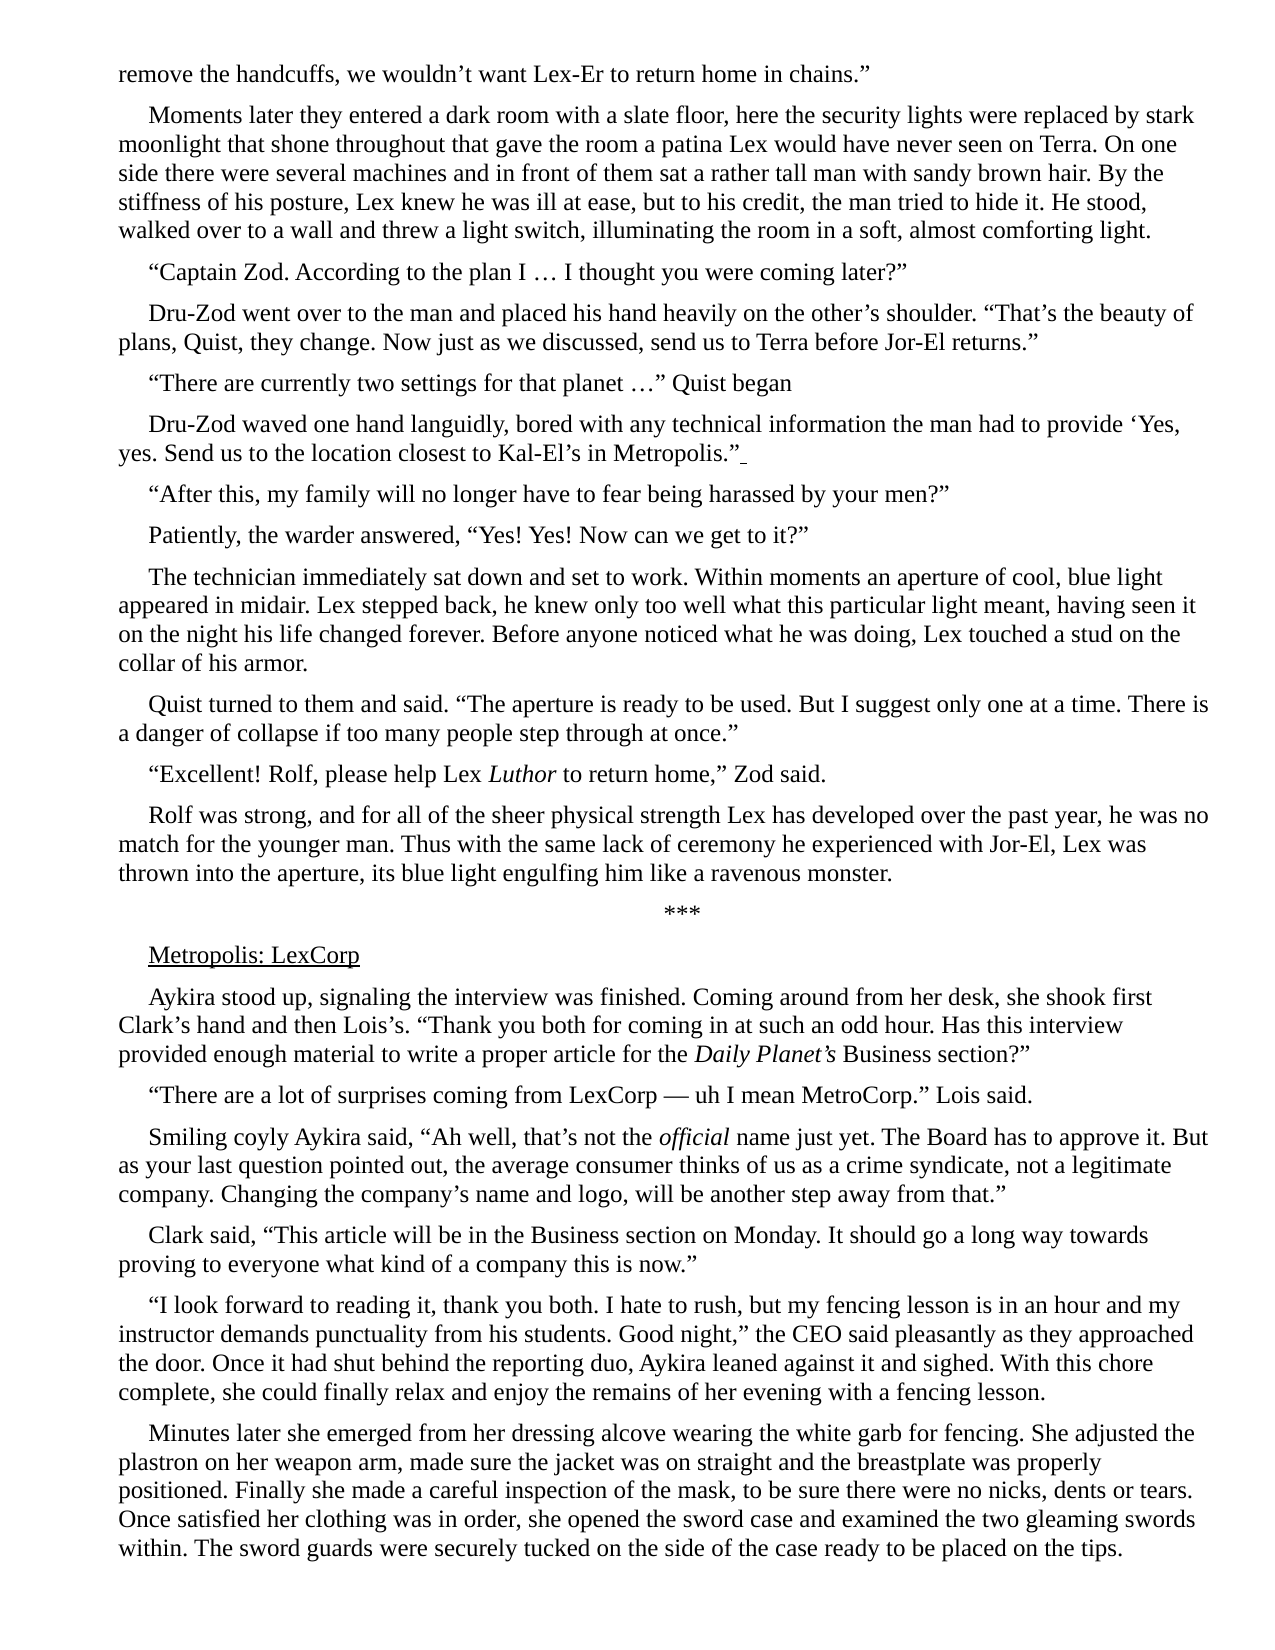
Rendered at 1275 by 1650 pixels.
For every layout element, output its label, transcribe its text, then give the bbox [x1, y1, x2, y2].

text Metropolis: LexCorp [118, 940, 1216, 969]
text Aykira stood up, signaling the interview was finished. Coming around from her desk, she shook first Clark’s hand and then Lois’s. “Thank you both for coming in at such an odd hour. Has this interview provided enough material to write a proper article for the Daily Planet’s Business section?” [118, 982, 1216, 1068]
text Moments later they entered a dark room with a slate floor, here the security lights were replaced by stark moonlight that shone throughout that gave the room a patina Lex would have never seen on Terra. On one side there were several machines and in front of them sat a rather tall man with sandy brown hair. By the stiffness of his posture, Lex knew he was ill at ease, but to his credit, the man tried to hide it. He stood, walked over to a wall and threw a light switch, illuminating the room in a soft, almost comforting light. [118, 100, 1216, 244]
text Quist turned to them and said. “The aperture is ready to be used. But I suggest only one at a time. There is a danger of collapse if too many people step through at once.” [118, 689, 1216, 747]
text Dru-Zod waved one hand languidly, bored with any technical information the man had to provide ‘Yes, yes. Send us to the location closest to Kal-El’s in Metropolis.” [118, 409, 1216, 467]
text Patiently, the warder answered, “Yes! Yes! Now can we get to it?” [118, 520, 1216, 549]
text Dru-Zod went over to the man and placed his hand heavily on the other’s shoulder. “That’s the beauty of plans, Quist, they change. Now just as we discussed, send us to Terra before Jor-El returns.” [118, 298, 1216, 355]
text “I look forward to reading it, thank you both. I hate to rush, but my fencing lesson is in an hour and my instructor demands punctuality from his students. Good night,” the CEO said pleasantly as they approached the door. Once it had shut behind the reporting duo, Aykira leaned against it and sighed. With this chore complete, she could finally relax and enjoy the remains of her evening with a fencing lesson. [118, 1290, 1216, 1405]
text Minutes later she emerged from her dressing alcove wearing the white garb for fencing. She adjusted the plastron on her weapon arm, made sure the jacket was on straight and the breastplate was properly positioned. Finally she made a careful inspection of the mask, to be sure there were no nicks, dents or tears. Once satisfied her clothing was in order, she opened the sword case and examined the two gleaming swords within. The sword guards were securely tucked on the side of the case ready to be placed on the tips. [118, 1418, 1216, 1562]
text Rolf was strong, and for all of the sheer physical strength Lex has developed over the past year, he was no match for the younger man. Thus with the same lack of ceremony he experienced with Jor-El, Lex was thrown into the aperture, its blue light engulfing him like a ravenous monster. [118, 800, 1216, 887]
text *** [118, 899, 1216, 928]
text remove the handcuffs, we wouldn’t want Lex-Er to return home in chains.” [118, 59, 1216, 88]
text The technician immediately sat down and set to work. Within moments an aperture of cool, blue light appeared in midair. Lex stepped back, he knew only too well what this particular light meant, having seen it on the night his life changed forever. Before anyone noticed what he was doing, Lex touched a stud on the collar of his armor. [118, 562, 1216, 677]
text “After this, my family will no longer have to fear being harassed by your men?” [118, 479, 1216, 508]
text “There are currently two settings for that planet …” Quist began [118, 368, 1216, 397]
text “Excellent! Rolf, please help Lex Luthor to return home,” Zod said. [118, 759, 1216, 788]
text “Captain Zod. According to the plan I … I thought you were coming later?” [118, 257, 1216, 285]
text Smiling coyly Aykira said, “Ah well, that’s not the official name just yet. The Board has to approve it. But as your last question pointed out, the average consumer thinks of us as a crime syndicate, not a legitimate company. Changing the company’s name and logo, will be another step away from that.” [118, 1122, 1216, 1208]
text “There are a lot of surprises coming from LexCorp — uh I mean MetroCorp.” Lois said. [118, 1080, 1216, 1109]
text Clark said, “This article will be in the Business section on Monday. It should go a long way towards proving to everyone what kind of a company this is now.” [118, 1220, 1216, 1278]
